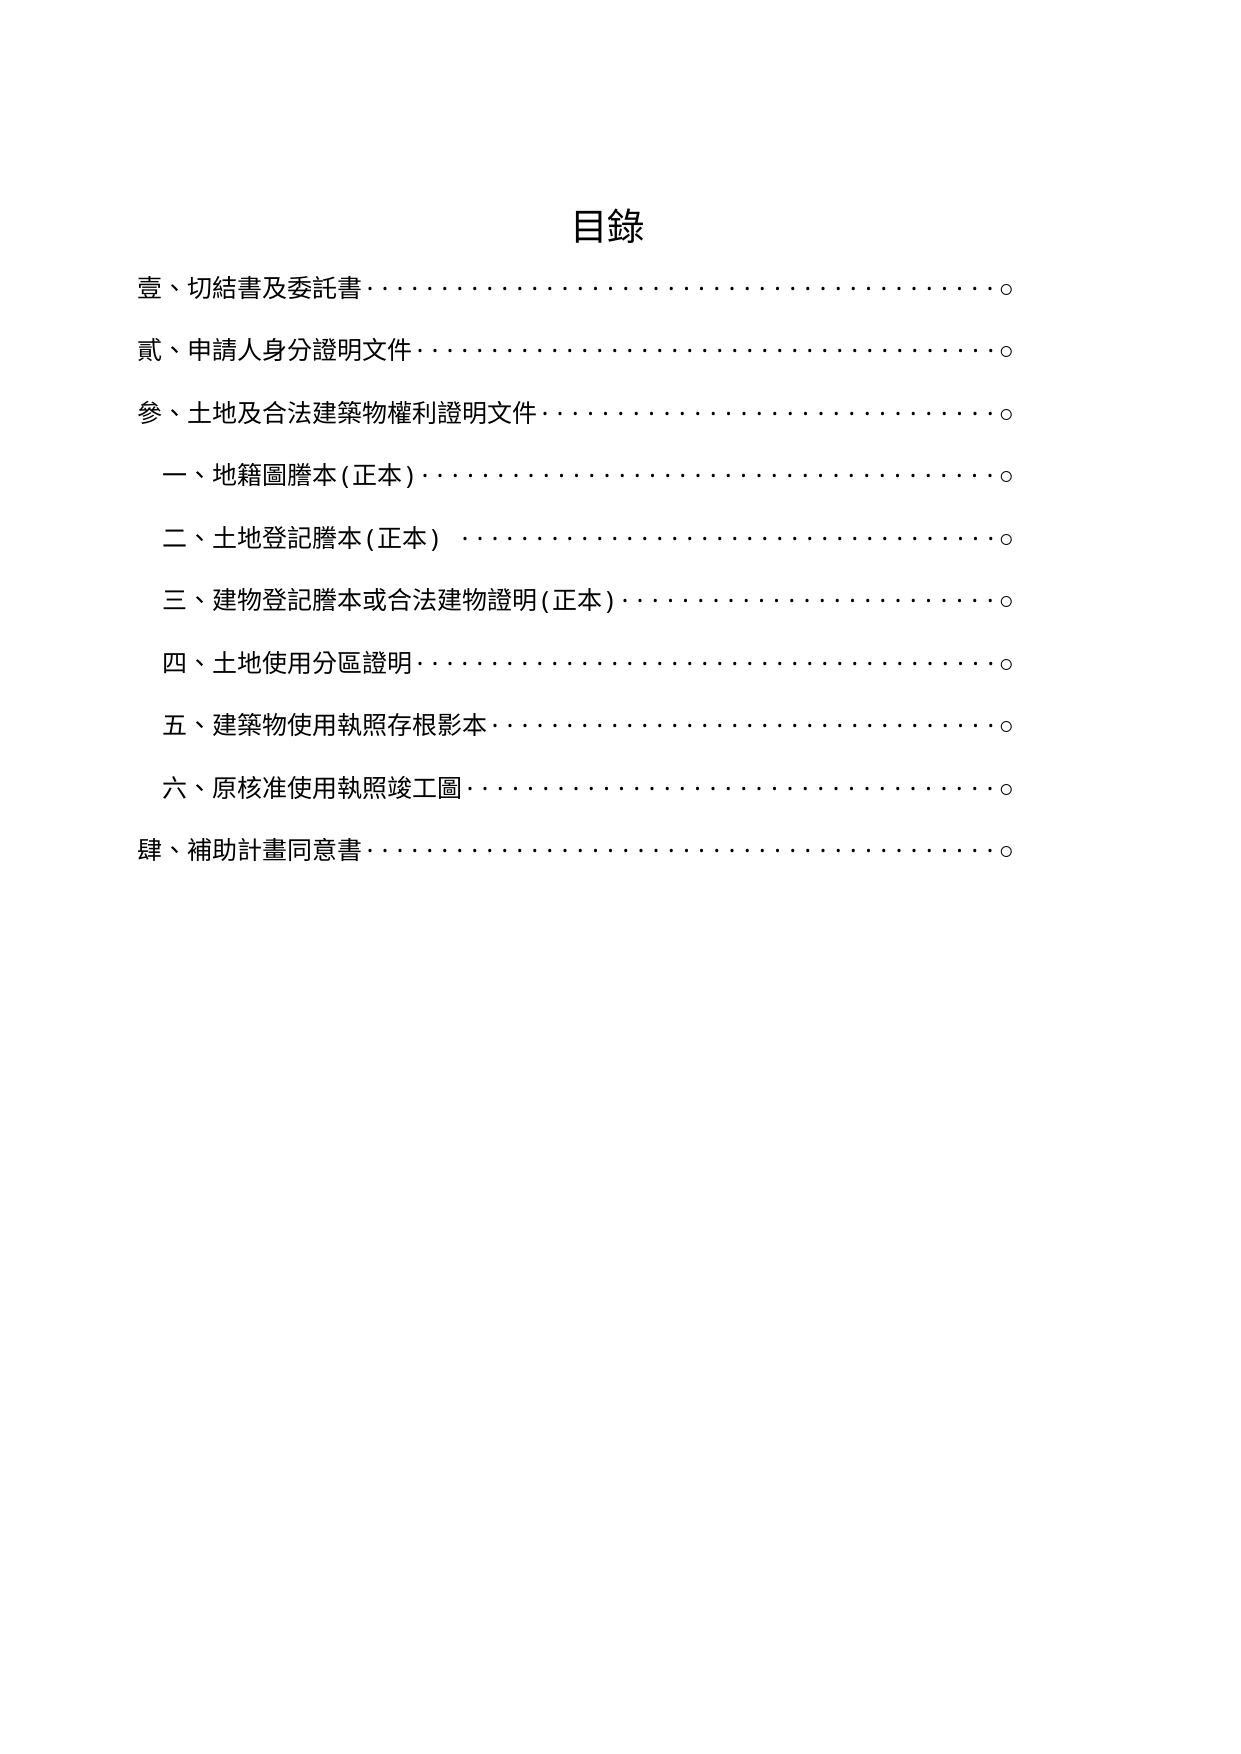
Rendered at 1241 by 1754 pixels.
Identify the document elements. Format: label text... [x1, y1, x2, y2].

text 貳、申請人身分證明文件 ○ [137, 307, 1103, 369]
text 目錄 [112, 182, 1103, 244]
text 四、土地使用分區證明 ○ [137, 619, 1103, 682]
text 二、土地登記謄本(正本) ○ [137, 494, 1103, 557]
text 參、土地及合法建築物權利證明文件 ○ [137, 369, 1103, 432]
text 六、原核准使用執照竣工圖 ○ [137, 744, 1103, 807]
text 一、地籍圖謄本(正本) ○ [137, 432, 1103, 494]
text 壹、切結書及委託書 ○ [137, 244, 1103, 307]
text 肆、補助計畫同意書 ○ [137, 807, 1103, 869]
text 五、建築物使用執照存根影本 ○ [137, 682, 1103, 744]
text 三、建物登記謄本或合法建物證明(正本) ○ [137, 557, 1103, 619]
